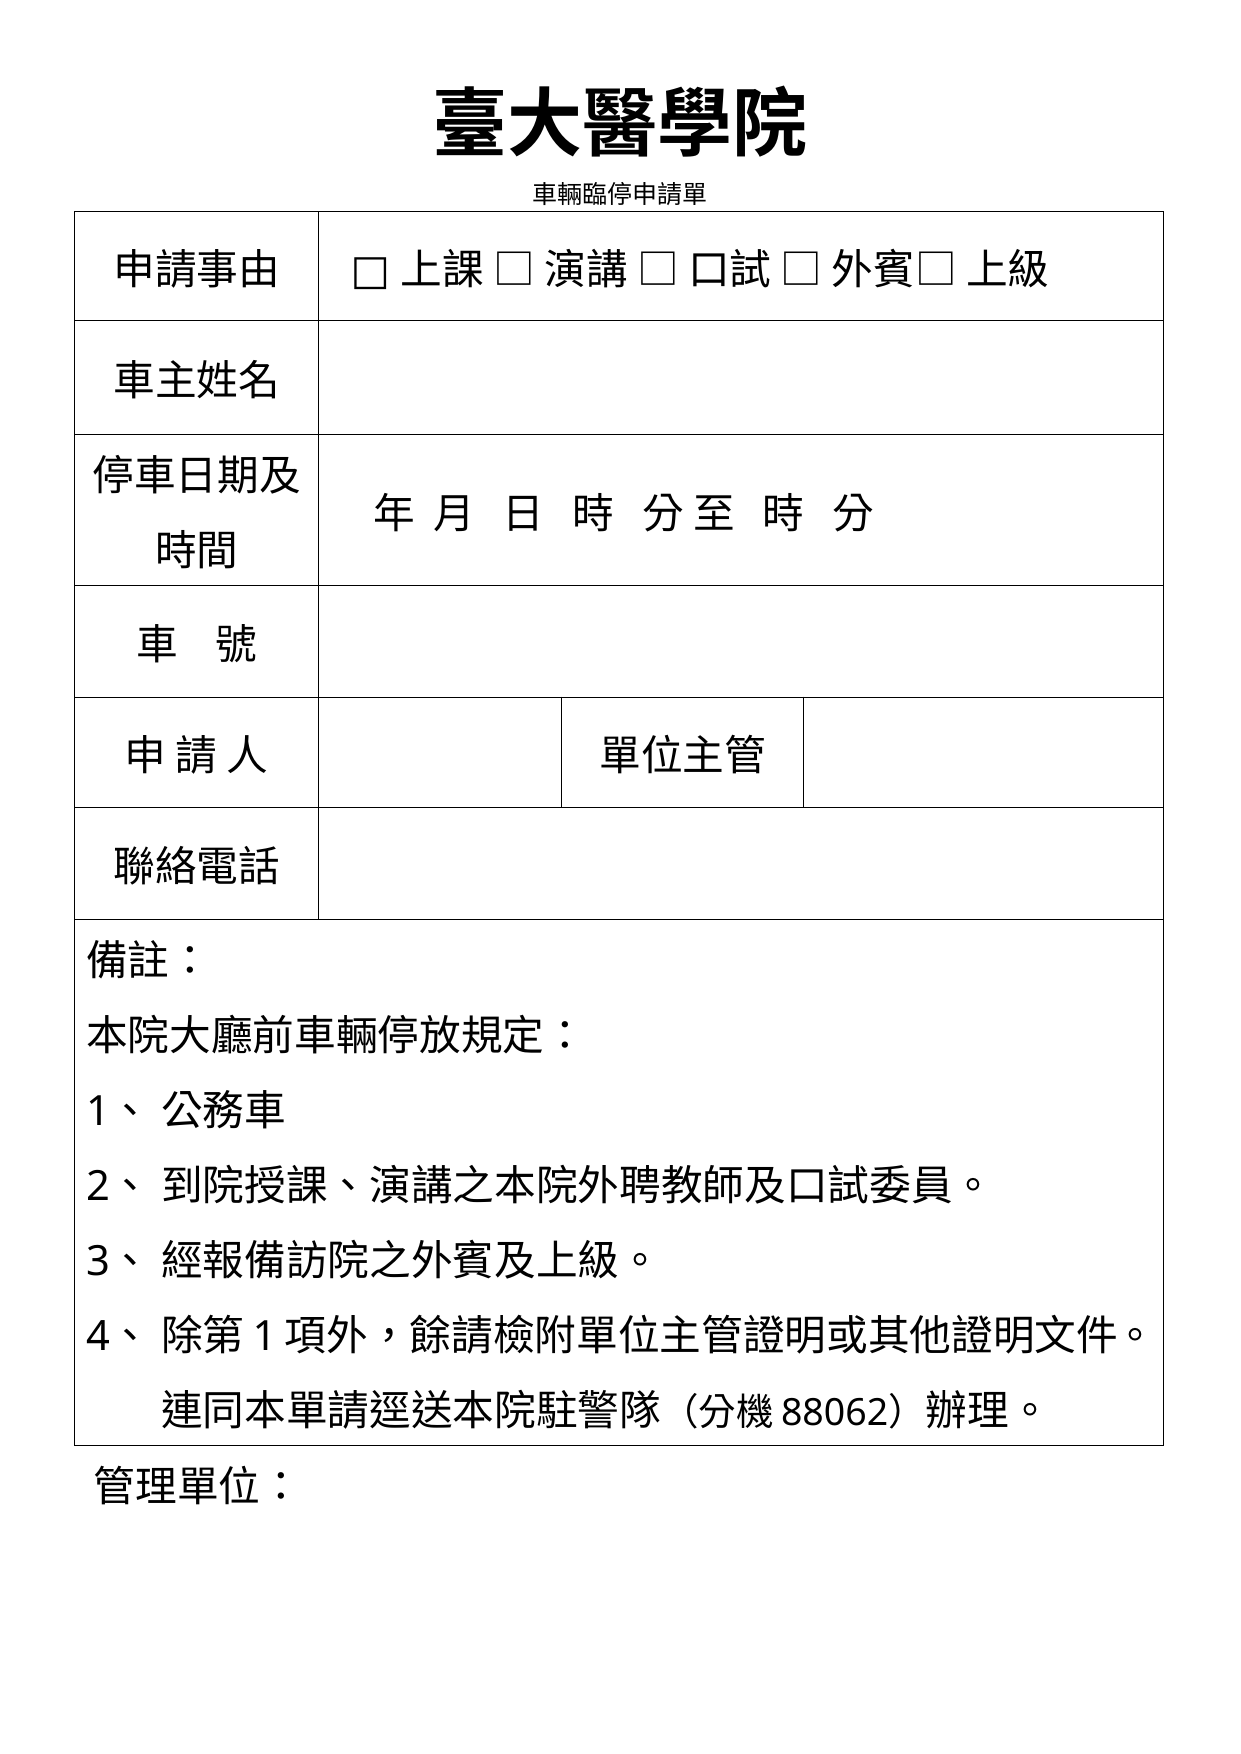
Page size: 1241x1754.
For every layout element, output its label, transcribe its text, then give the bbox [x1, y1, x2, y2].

table_cell 備註： 本院大廳前車輛停放規定： 公務車 到院授課、演講之本院外聘教師及口試委員。 經報備訪院之外賓及上級。 除第1項外，餘請檢附單位主管證明或其他證明文件。連同本單請逕送本院駐警隊（分機88062）辦理。 [75, 920, 1163, 1445]
table_cell [319, 698, 561, 807]
table_cell 單位主管 [562, 698, 803, 807]
table_cell 車 號 [75, 586, 318, 697]
table_header □ 上課 □ 演講 □ 口試 □ 外賓□ 上級 [319, 212, 1163, 320]
text 車輛臨停申請單 [187, 174, 1053, 211]
table_header 申請事由 [75, 212, 318, 320]
table_cell 申 請 人 [75, 698, 318, 807]
table_cell [319, 586, 1163, 697]
table_cell 車主姓名 [75, 321, 318, 434]
table_cell [319, 321, 1163, 434]
table_cell [804, 698, 1163, 807]
table_cell 聯絡電話 [75, 808, 318, 919]
table_cell 停車日期及時間 [75, 435, 318, 585]
text 臺大醫學院 [187, 61, 1053, 174]
table_cell 年 月 日 時 分 至 時 分 [319, 435, 1163, 585]
text 管理單位： [94, 1446, 1053, 1521]
table_cell [319, 808, 1163, 919]
